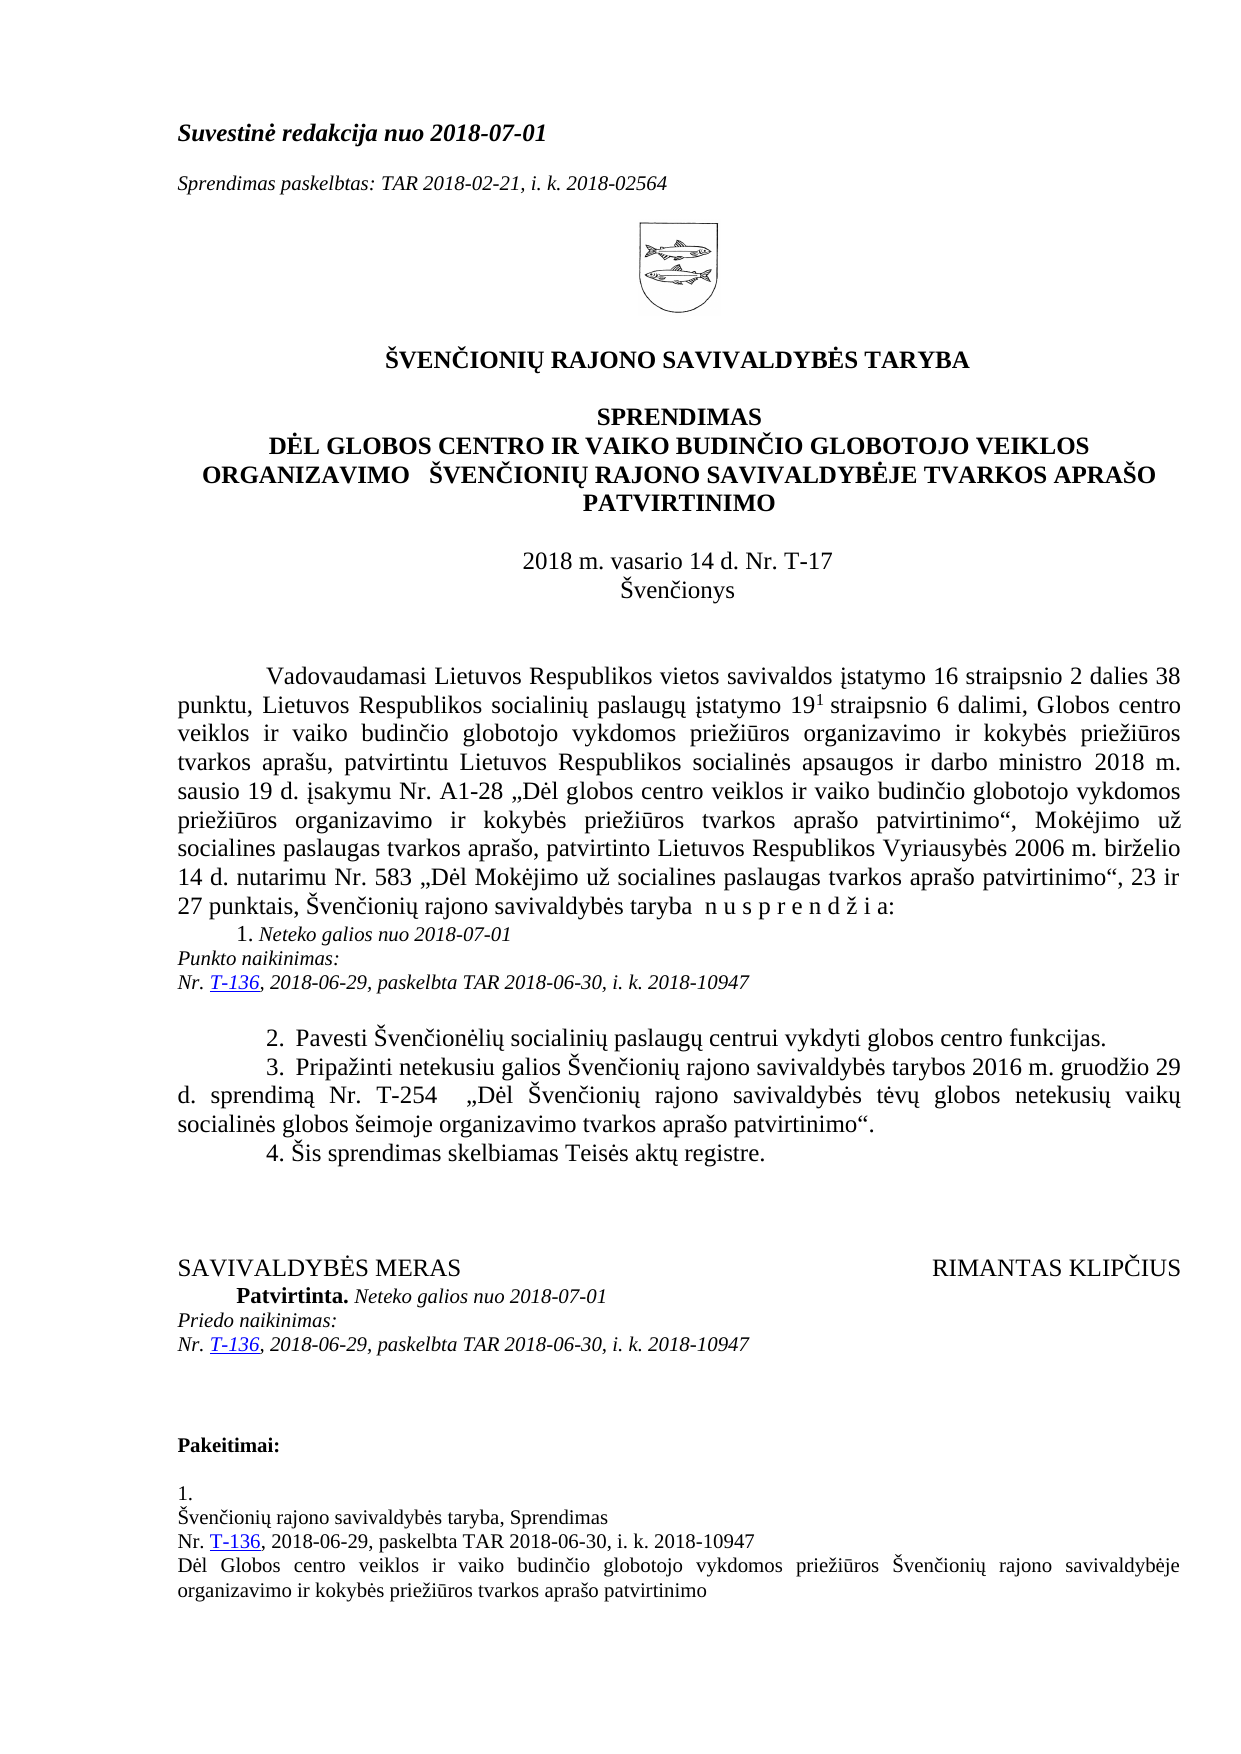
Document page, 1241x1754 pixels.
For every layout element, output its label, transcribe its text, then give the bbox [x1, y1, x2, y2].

text SAVIVALDYBĖS MERAS RIMANTAS KLIPČIUS [177, 1253, 1181, 1282]
text Priedo naikinimas: [177, 1308, 1181, 1332]
text 1. Neteko galios nuo 2018-07-01 [177, 920, 1181, 946]
text 4. Šis sprendimas skelbiamas Teisės aktų registre. [177, 1138, 1196, 1167]
text Patvirtinta. Neteko galios nuo 2018-07-01 [177, 1282, 1181, 1308]
text ŠVENČIONIŲ RAJONO SAVIVALDYBĖS TARYBA [174, 345, 1181, 373]
text 2018 m. vasario 14 d. Nr. T-17 Švenčionys [174, 546, 1181, 603]
text Punkto naikinimas: [177, 946, 1181, 970]
text SPRENDIMAS [177, 402, 1181, 431]
text Nr. T-136, 2018-06-29, paskelbta TAR 2018-06-30, i. k. 2018-10947 [177, 1332, 1181, 1356]
text 2. Pavesti Švenčionėlių socialinių paslaugų centrui vykdyti globos centro funkcijas. [118, 1023, 1196, 1052]
text 3. Pripažinti netekusiu galios Švenčionių rajono savivaldybės tarybos 2016 m. gruodžio 29 d. sprendimą Nr. T-254 „Dėl Švenčionių rajono savivaldybės tėvų globos netekusių vaikų socialinės globos šeimoje organizavimo tvarkos aprašo patvirtinimo“. [177, 1052, 1181, 1138]
text Vadovaudamasi Lietuvos Respublikos vietos savivaldos įstatymo 16 straipsnio 2 dalies 38 punktu, Lietuvos Respublikos socialinių paslaugų įstatymo 191 straipsnio 6 dalimi, Globos centro veiklos ir vaiko budinčio globotojo vykdomos priežiūros organizavimo ir kokybės priežiūros tvarkos aprašu, patvirtintu Lietuvos Respublikos socialinės apsaugos ir darbo ministro 2018 m. sausio 19 d. įsakymu Nr. A1-28 „Dėl globos centro veiklos ir vaiko budinčio globotojo vykdomos priežiūros organizavimo ir kokybės priežiūros tvarkos aprašo patvirtinimo“, Mokėjimo už socialines paslaugas tvarkos aprašo, patvirtinto Lietuvos Respublikos Vyriausybės 2006 m. birželio 14 d. nutarimu Nr. 583 „Dėl Mokėjimo už socialines paslaugas tvarkos aprašo patvirtinimo“, 23 ir 27 punktais, Švenčionių rajono savivaldybės taryba n u s p r e n d ž i a: [177, 661, 1181, 920]
text DĖL GLOBOS CENTRO IR VAIKO BUDINČIO GLOBOTOJO VEIKLOS ORGANIZAVIMO ŠVENČIONIŲ RAJONO SAVIVALDYBĖJE TVARKOS APRAŠO PATVIRTINIMO [177, 431, 1181, 517]
text Sprendimas paskelbtas: TAR 2018-02-21, i. k. 2018-02564 [177, 171, 1181, 195]
text 1. [177, 1481, 1181, 1505]
text Nr. T-136, 2018-06-29, paskelbta TAR 2018-06-30, i. k. 2018-10947 [177, 1529, 1181, 1553]
text Suvestinė redakcija nuo 2018-07-01 [177, 118, 1181, 147]
text Pakeitimai: [177, 1433, 1181, 1457]
text Švenčionių rajono savivaldybės taryba, Sprendimas [177, 1505, 1181, 1529]
text Dėl Globos centro veiklos ir vaiko budinčio globotojo vykdomos priežiūros Švenčionių rajono savivaldybėje organizavimo ir kokybės priežiūros tvarkos aprašo patvirtinimo [177, 1553, 1181, 1602]
text Nr. T-136, 2018-06-29, paskelbta TAR 2018-06-30, i. k. 2018-10947 [177, 970, 1181, 994]
